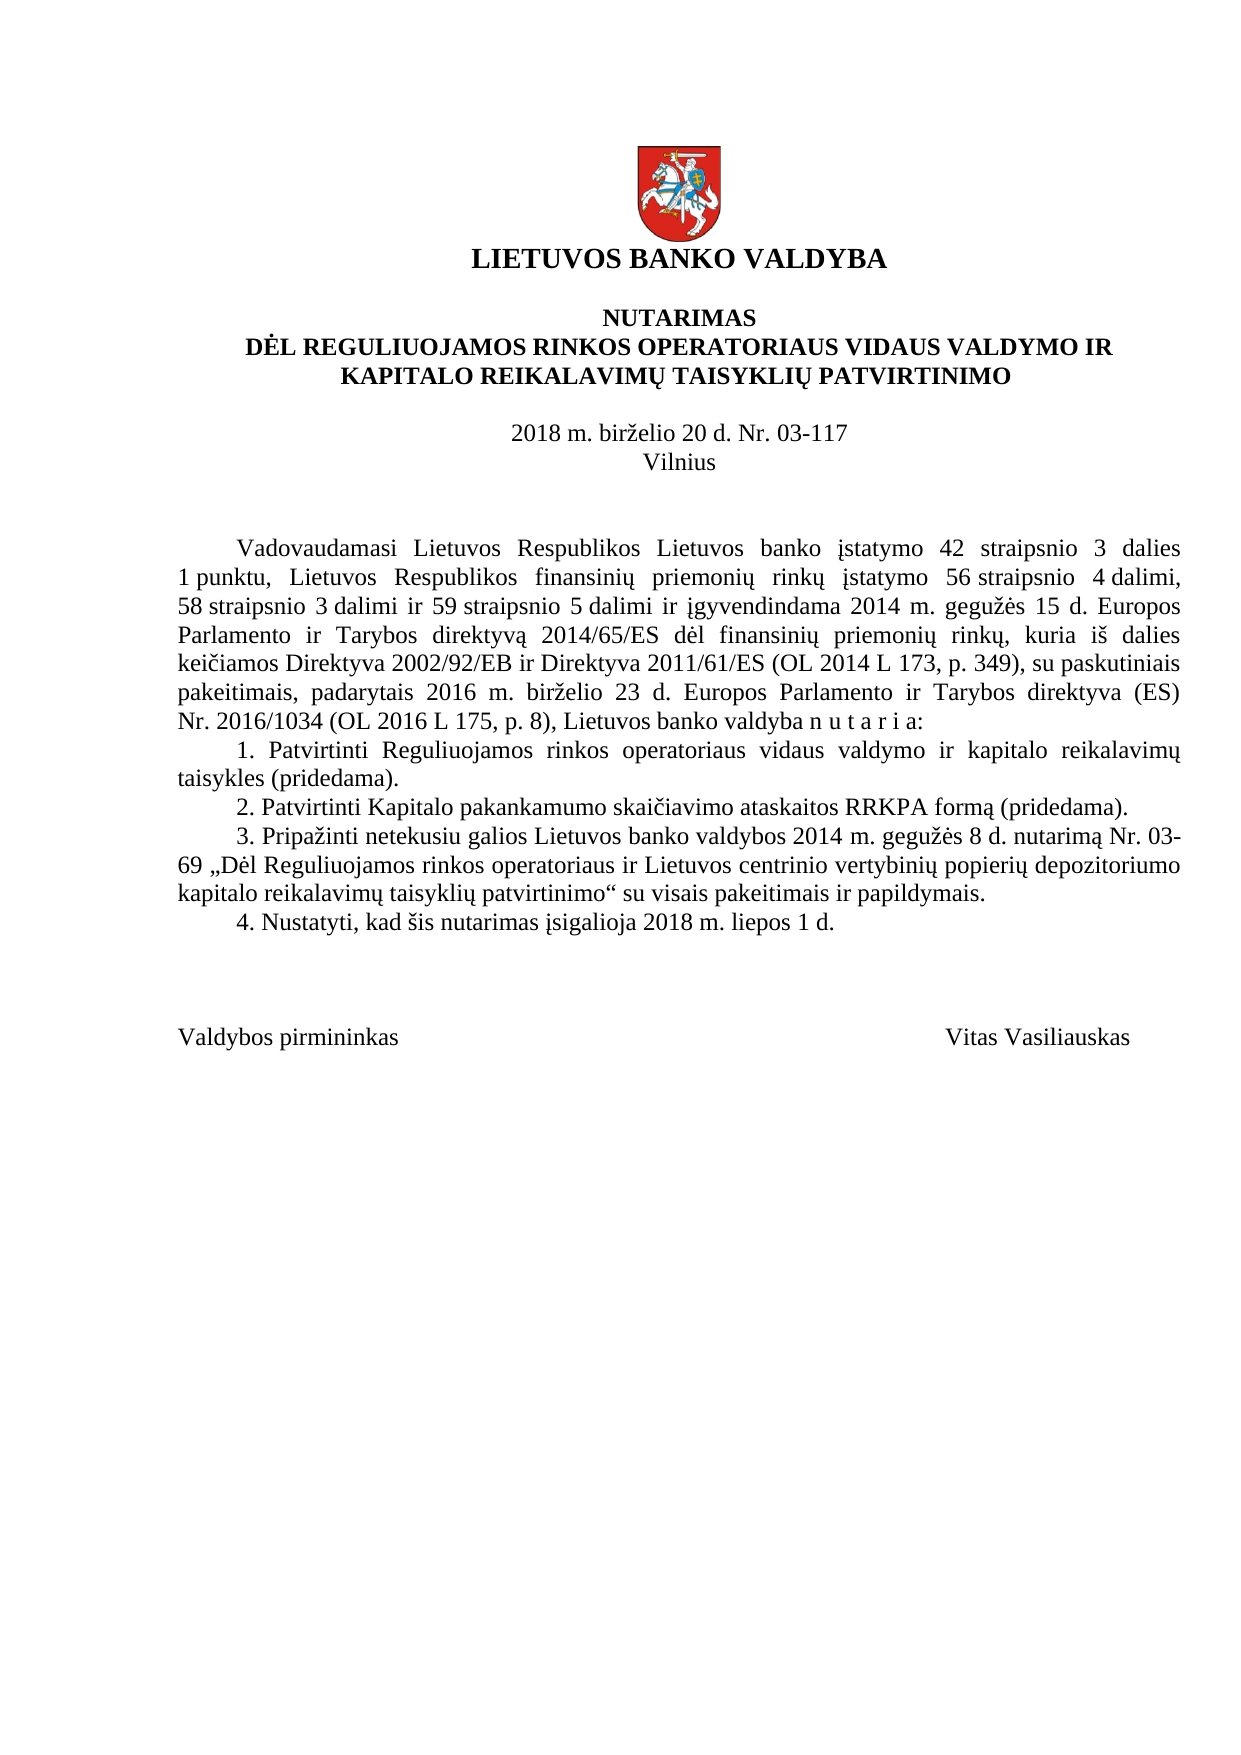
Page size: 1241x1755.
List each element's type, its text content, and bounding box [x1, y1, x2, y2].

text Valdybos pirmininkas Vitas Vasiliauskas [177, 1022, 1181, 1051]
text 2018 m. birželio 20 d. Nr. 03-117 [177, 418, 1181, 447]
text 3. Pripažinti netekusiu galios Lietuvos banko valdybos 2014 m. gegužės 8 d. nutarimą Nr. 03-69 „Dėl Reguliuojamos rinkos operatoriaus ir Lietuvos centrinio vertybinių popierių depozitoriumo kapitalo reikalavimų taisyklių patvirtinimo“ su visais pakeitimais ir papildymais. [177, 821, 1181, 907]
text LIETUVOS BANKO VALDYBA [177, 241, 1181, 275]
text Vadovaudamasi Lietuvos Respublikos Lietuvos banko įstatymo 42 straipsnio 3 dalies 1 punktu, Lietuvos Respublikos finansinių priemonių rinkų įstatymo 56 straipsnio 4 dalimi, 58 straipsnio 3 dalimi ir 59 straipsnio 5 dalimi ir įgyvendindama 2014 m. gegužės 15 d. Europos Parlamento ir Tarybos direktyvą 2014/65/ES dėl finansinių priemonių rinkų, kuria iš dalies keičiamos Direktyva 2002/92/EB ir Direktyva 2011/61/ES (OL 2014 L 173, p. 349), su paskutiniais pakeitimais, padarytais 2016 m. birželio 23 d. Europos Parlamento ir Tarybos direktyva (ES) Nr. 2016/1034 (OL 2016 L 175, p. 8), Lietuvos banko valdyba n u t a r i a: [177, 533, 1181, 735]
text 2. Patvirtinti Kapitalo pakankamumo skaičiavimo ataskaitos RRKPA formą (pridedama). [177, 792, 1181, 821]
text 1. Patvirtinti Reguliuojamos rinkos operatoriaus vidaus valdymo ir kapitalo reikalavimų taisykles (pridedama). [177, 735, 1181, 792]
text NUTARIMAS [177, 303, 1181, 332]
text DĖL REGULIUOJAMOS RINKOS OPERATORIAUS VIDAUS VALDYMO IR KAPITALO REIKALAVIMŲ TAISYKLIŲ PATVIRTINIMO [177, 332, 1181, 390]
text 4. Nustatyti, kad šis nutarimas įsigalioja 2018 m. liepos 1 d. [177, 907, 1181, 936]
text Vilnius [177, 447, 1181, 476]
